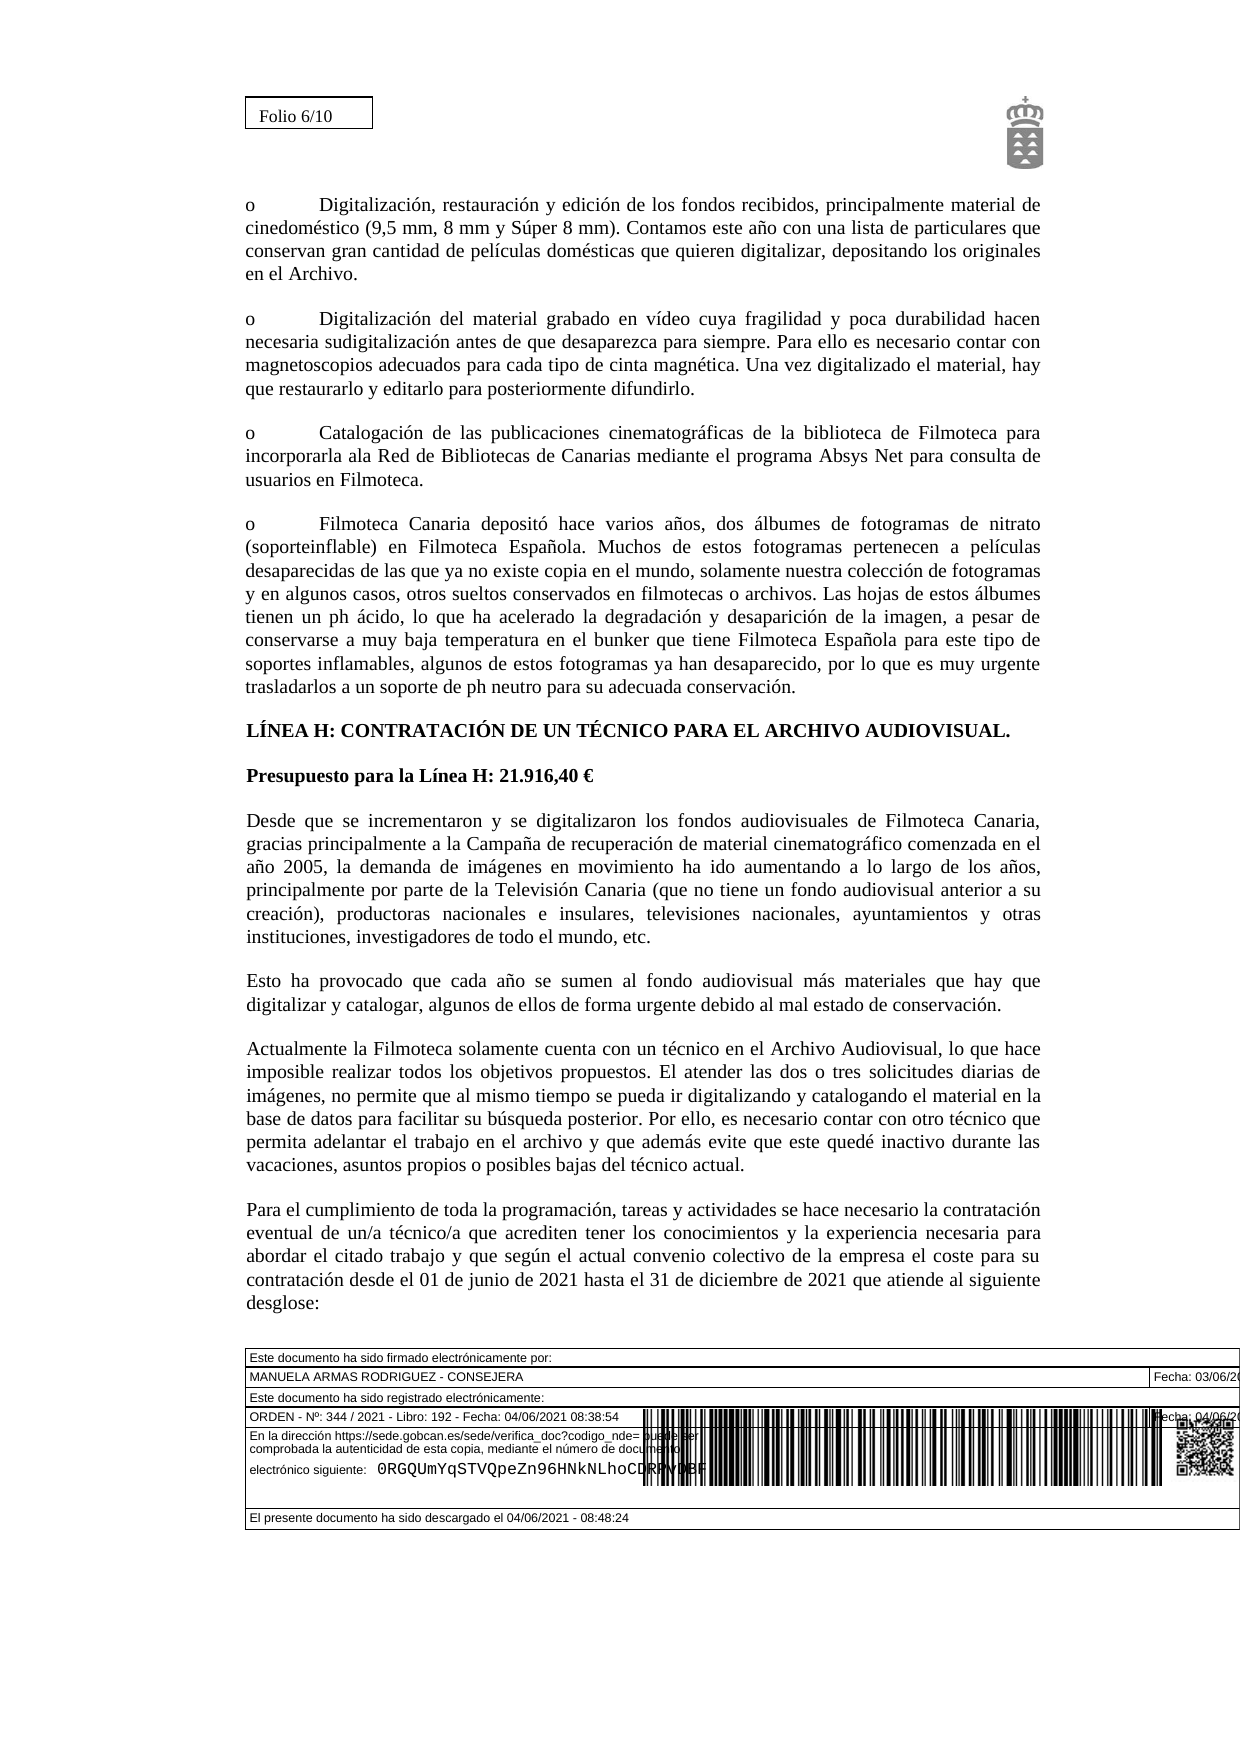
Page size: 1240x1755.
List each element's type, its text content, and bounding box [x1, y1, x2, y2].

list Digitalización, restauración y edición de los fondos recibidos, principalmente material de cinedoméstico (9,5 mm, 8 mm y Súper 8 mm). Contamos este año con una lista de particulares que conservan gran cantidad de películas domésticas que quieren digitalizar, depositando los originales en el Archivo. [245, 192, 1042, 285]
text Actualmente la Filmoteca solamente cuenta con un técnico en el Archivo Audiovisual, lo que hace imposible realizar todos los objetivos propuestos. El atender las dos o tres solicitudes diarias de imágenes, no permite que al mismo tiempo se pueda ir digitalizando y catalogando el material en la base de datos para facilitar su búsqueda posterior. Por ello, es necesario contar con otro técnico que permita adelantar el trabajo en el archivo y que además evite que este quedé inactivo durante las vacaciones, asuntos propios o posibles bajas del técnico actual. [246, 1037, 1042, 1176]
list Catalogación de las publicaciones cinematográficas de la biblioteca de Filmoteca para incorporarla ala Red de Bibliotecas de Canarias mediante el programa Absys Net para consulta de usuarios en Filmoteca. [245, 421, 1042, 490]
text Esto ha provocado que cada año se sumen al fondo audiovisual más materiales que hay que digitalizar y catalogar, algunos de ellos de forma urgente debido al mal estado de conservación. [246, 969, 1042, 1015]
list Digitalización del material grabado en vídeo cuya fragilidad y poca durabilidad hacen necesaria sudigitalización antes de que desaparezca para siempre. Para ello es necesario contar con magnetoscopios adecuados para cada tipo de cinta magnética. Una vez digitalizado el material, hay que restaurarlo y editarlo para posteriormente difundirlo. [245, 307, 1042, 399]
text LÍNEA H: CONTRATACIÓN DE UN TÉCNICO PARA EL ARCHIVO AUDIOVISUAL. [246, 719, 1043, 742]
text Presupuesto para la Línea H: 21.916,40 € [246, 764, 1043, 787]
text Desde que se incrementaron y se digitalizaron los fondos audiovisuales de Filmoteca Canaria, gracias principalmente a la Campaña de recuperación de material cinematográfico comenzada en el año 2005, la demanda de imágenes en movimiento ha ido aumentando a lo largo de los años, principalmente por parte de la Televisión Canaria (que no tiene un fondo audiovisual anterior a su creación), productoras nacionales e insulares, televisiones nacionales, ayuntamientos y otras instituciones, investigadores de todo el mundo, etc. [246, 809, 1042, 948]
list Filmoteca Canaria depositó hace varios años, dos álbumes de fotogramas de nitrato (soporteinflable) en Filmoteca Española. Muchos de estos fotogramas pertenecen a películas desaparecidas de las que ya no existe copia en el mundo, solamente nuestra colección de fotogramas y en algunos casos, otros sueltos conservados en filmotecas o archivos. Las hojas de estos álbumes tienen un ph ácido, lo que ha acelerado la degradación y desaparición de la imagen, a pesar de conservarse a muy baja temperatura en el bunker que tiene Filmoteca Española para este tipo de soportes inflamables, algunos de estos fotogramas ya han desaparecido, por lo que es muy urgente trasladarlos a un soporte de ph neutro para su adecuada conservación. [245, 512, 1042, 697]
text Para el cumplimiento de toda la programación, tareas y actividades se hace necesario la contratación eventual de un/a técnico/a que acrediten tener los conocimientos y la experiencia necesaria para abordar el citado trabajo y que según el actual convenio colectivo de la empresa el coste para su contratación desde el 01 de junio de 2021 hasta el 31 de diciembre de 2021 que atiende al siguiente desglose: [246, 1198, 1042, 1314]
